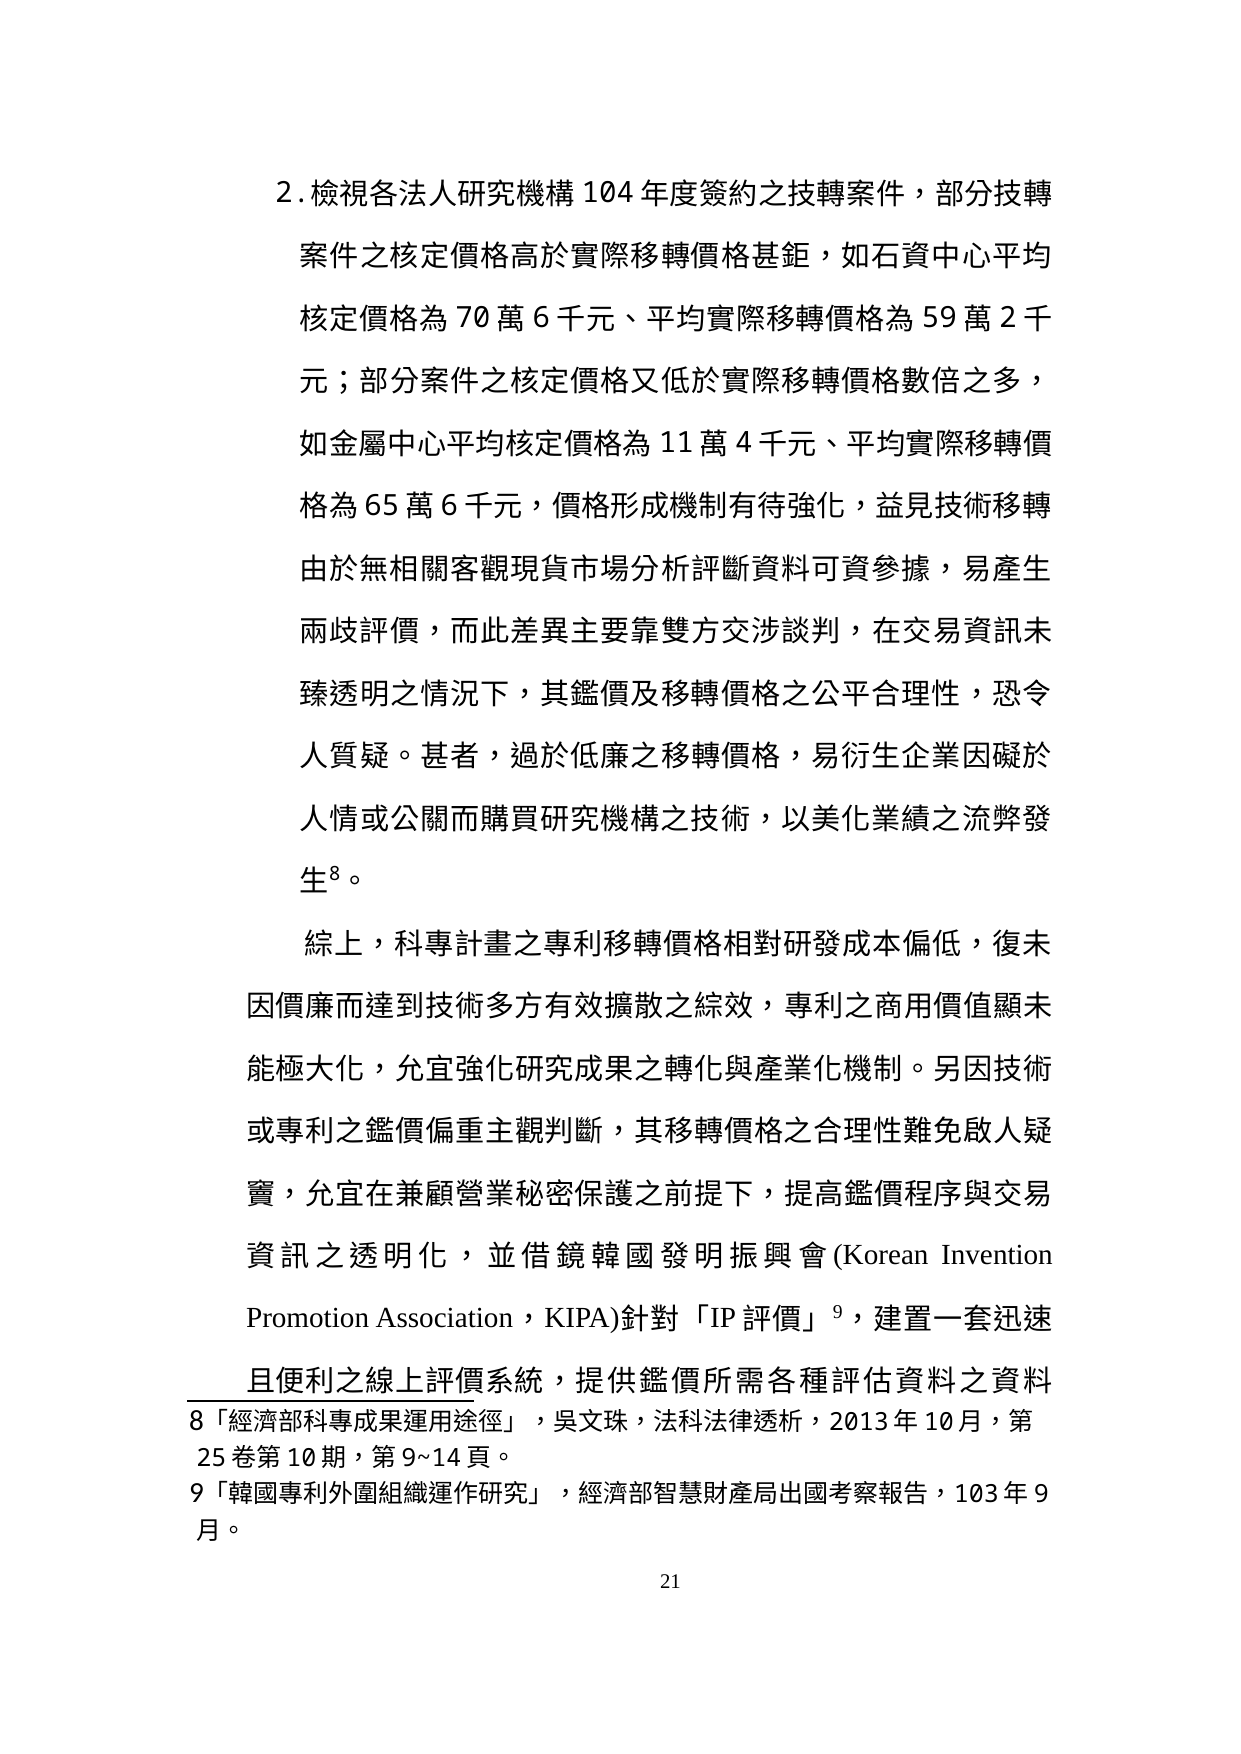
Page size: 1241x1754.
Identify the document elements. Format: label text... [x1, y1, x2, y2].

text 綜上，科專計畫之專利移轉價格相對研發成本偏低，復未因價廉而達到技術多方有效擴散之綜效，專利之商用價值顯未能極大化，允宜強化研究成果之轉化與產業化機制。另因技術或專利之鑑價偏重主觀判斷，其移轉價格之合理性難免啟人疑竇，允宜在兼顧營業秘密保護之前提下，提高鑑價程序與交易資訊之透明化，並借鏡韓國發明振興會(Korean Invention Promotion Association，KIPA)針對「IP評價」，建置一套迅速且便利之線上評價系統，提供鑑價所需各種評估資料之資料 [246, 900, 1053, 1400]
text 「韓國專利外圍組織運作研究」，經濟部智慧財產局出國考察報告，103年9月。 [189, 1474, 1053, 1546]
text 2.檢視各法人研究機構104年度簽約之技轉案件，部分技轉案件之核定價格高於實際移轉價格甚鉅，如石資中心平均核定價格為70萬6千元、平均實際移轉價格為59萬2千元；部分案件之核定價格又低於實際移轉價格數倍之多，如金屬中心平均核定價格為11萬4千元、平均實際移轉價格為65萬6千元，價格形成機制有待強化，益見技術移轉由於無相關客觀現貨市場分析評斷資料可資參據，易產生兩歧評價，而此差異主要靠雙方交涉談判，在交易資訊未臻透明之情況下，其鑑價及移轉價格之公平合理性，恐令人質疑。甚者，過於低廉之移轉價格，易衍生企業因礙於人情或公關而購買研究機構之技術，以美化業績之流弊發生。 [275, 150, 1053, 900]
text 「經濟部科專成果運用途徑」，吳文珠，法科法律透析，2013年10月，第25卷第10期，第9~14頁。 [189, 1401, 1053, 1474]
